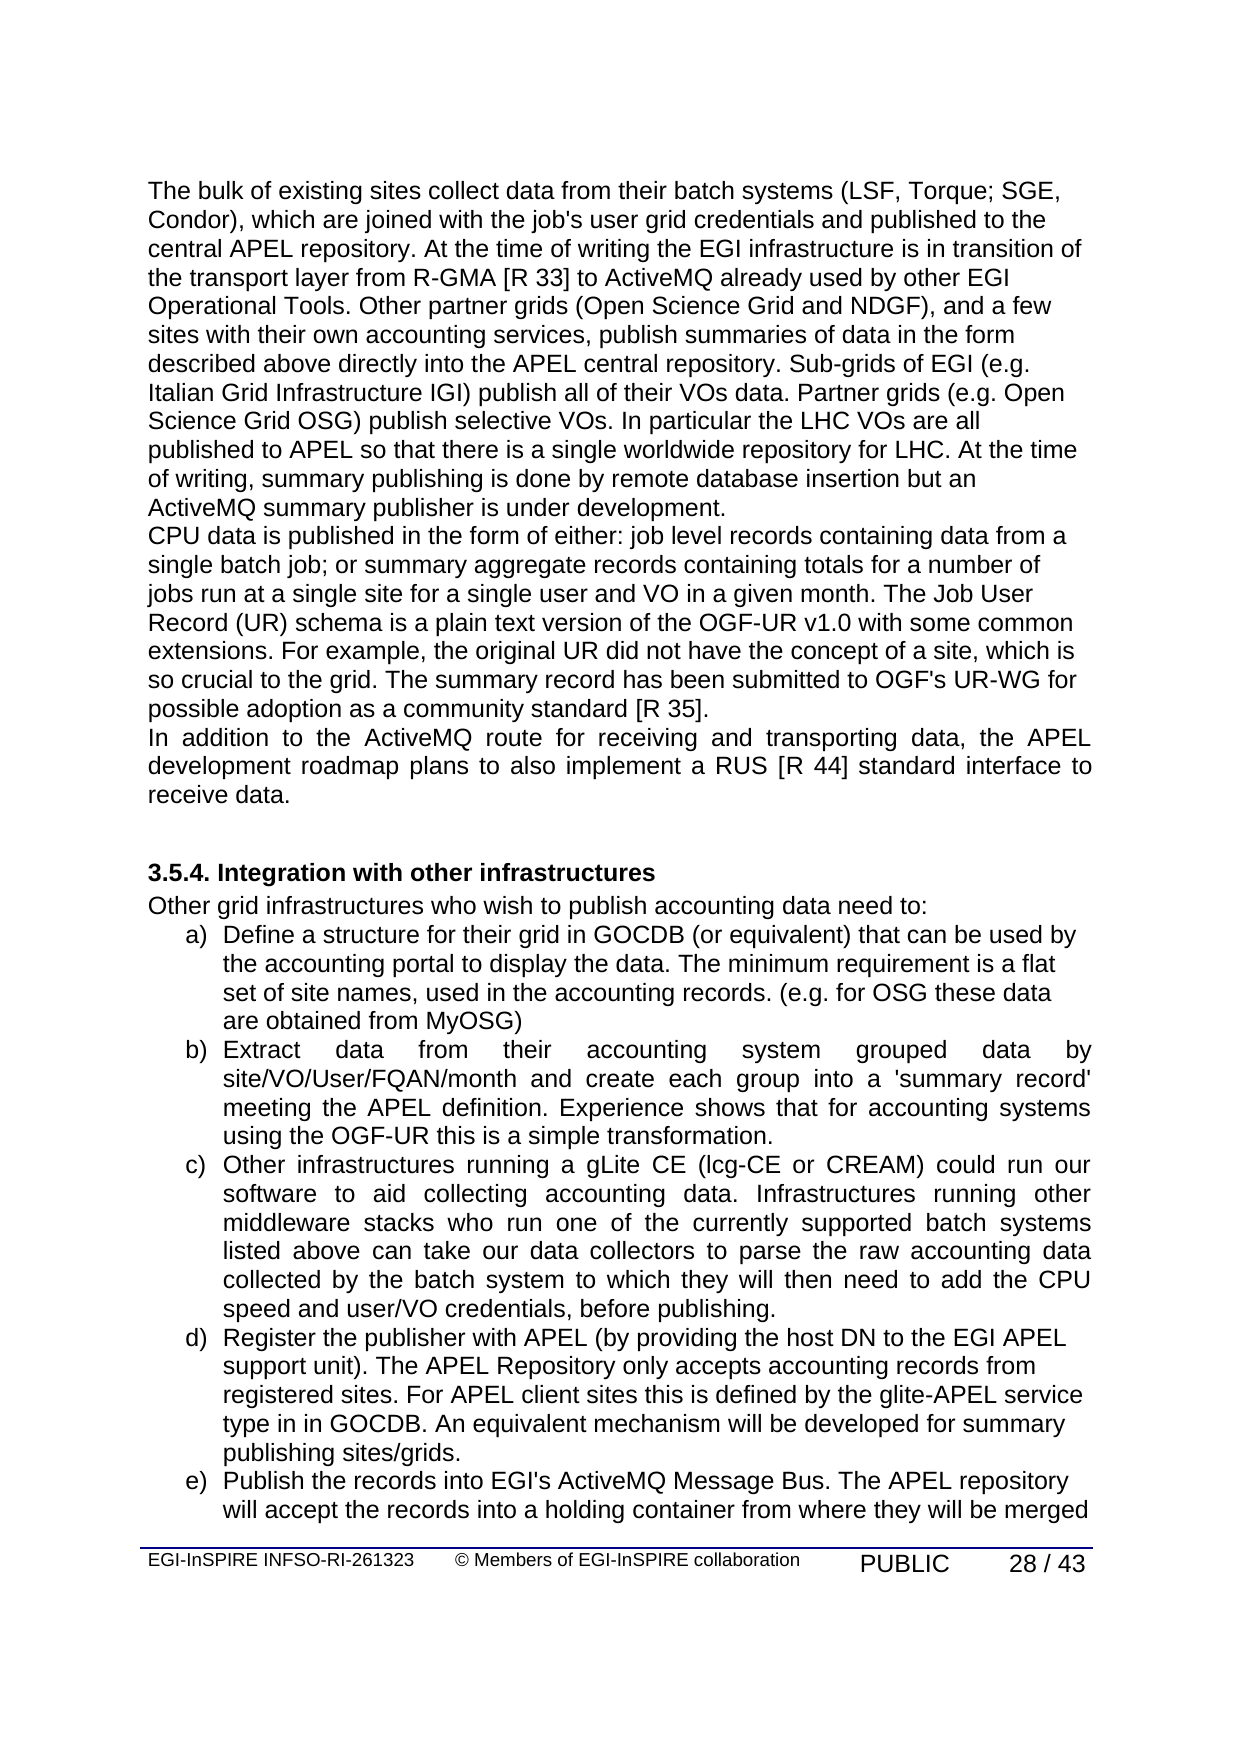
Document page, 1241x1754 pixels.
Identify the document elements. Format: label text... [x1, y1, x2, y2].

text In addition to the ActiveMQ route for receiving and transporting data, the APEL development roadmap plans to also implement a RUS [R 44] standard interface to receive data. [148, 723, 1093, 809]
subtitle Integration with other infrastructures [148, 858, 1093, 887]
list Register the publisher with APEL (by providing the host DN to the EGI APEL support unit). The APEL Repository only accepts accounting records from registered sites. For APEL client sites this is defined by the glite-APEL service type in in GOCDB. An equivalent mechanism will be developed for summary publishing sites/grids. [185, 1323, 1093, 1466]
text The bulk of existing sites collect data from their batch systems (LSF, Torque; SGE, Condor), which are joined with the job's user grid credentials and published to the central APEL repository. At the time of writing the EGI infrastructure is in transition of the transport layer from R-GMA [R 33] to ActiveMQ already used by other EGI Operational Tools. Other partner grids (Open Science Grid and NDGF), and a few sites with their own accounting services, publish summaries of data in the form described above directly into the APEL central repository. Sub-grids of EGI (e.g. Italian Grid Infrastructure IGI) publish all of their VOs data. Partner grids (e.g. Open Science Grid OSG) publish selective VOs. In particular the LHC VOs are all published to APEL so that there is a single worldwide repository for LHC. At the time of writing, summary publishing is done by remote database insertion but an ActiveMQ summary publisher is under development. [148, 176, 1093, 521]
text Other grid infrastructures who wish to publish accounting data need to: [148, 891, 1093, 920]
list Publish the records into EGI's ActiveMQ Message Bus. The APEL repository will accept the records into a holding container from where they will be merged [185, 1466, 1093, 1524]
list Other infrastructures running a gLite CE (lcg-CE or CREAM) could run our software to aid collecting accounting data. Infrastructures running other middleware stacks who run one of the currently supported batch systems listed above can take our data collectors to parse the raw accounting data collected by the batch system to which they will then need to add the CPU speed and user/VO credentials, before publishing. [185, 1150, 1093, 1323]
list Define a structure for their grid in GOCDB (or equivalent) that can be used by the accounting portal to display the data. The minimum requirement is a flat set of site names, used in the accounting records. (e.g. for OSG these data are obtained from MyOSG) [185, 920, 1093, 1035]
text CPU data is published in the form of either: job level records containing data from a single batch job; or summary aggregate records containing totals for a number of jobs run at a single site for a single user and VO in a given month. The Job User Record (UR) schema is a plain text version of the OGF-UR v1.0 with some common extensions. For example, the original UR did not have the concept of a site, which is so crucial to the grid. The summary record has been submitted to OGF's UR-WG for possible adoption as a community standard [R 35]. [148, 521, 1093, 723]
list Extract data from their accounting system grouped data by site/VO/User/FQAN/month and create each group into a 'summary record' meeting the APEL definition. Experience shows that for accounting systems using the OGF-UR this is a simple transformation. [185, 1035, 1093, 1150]
